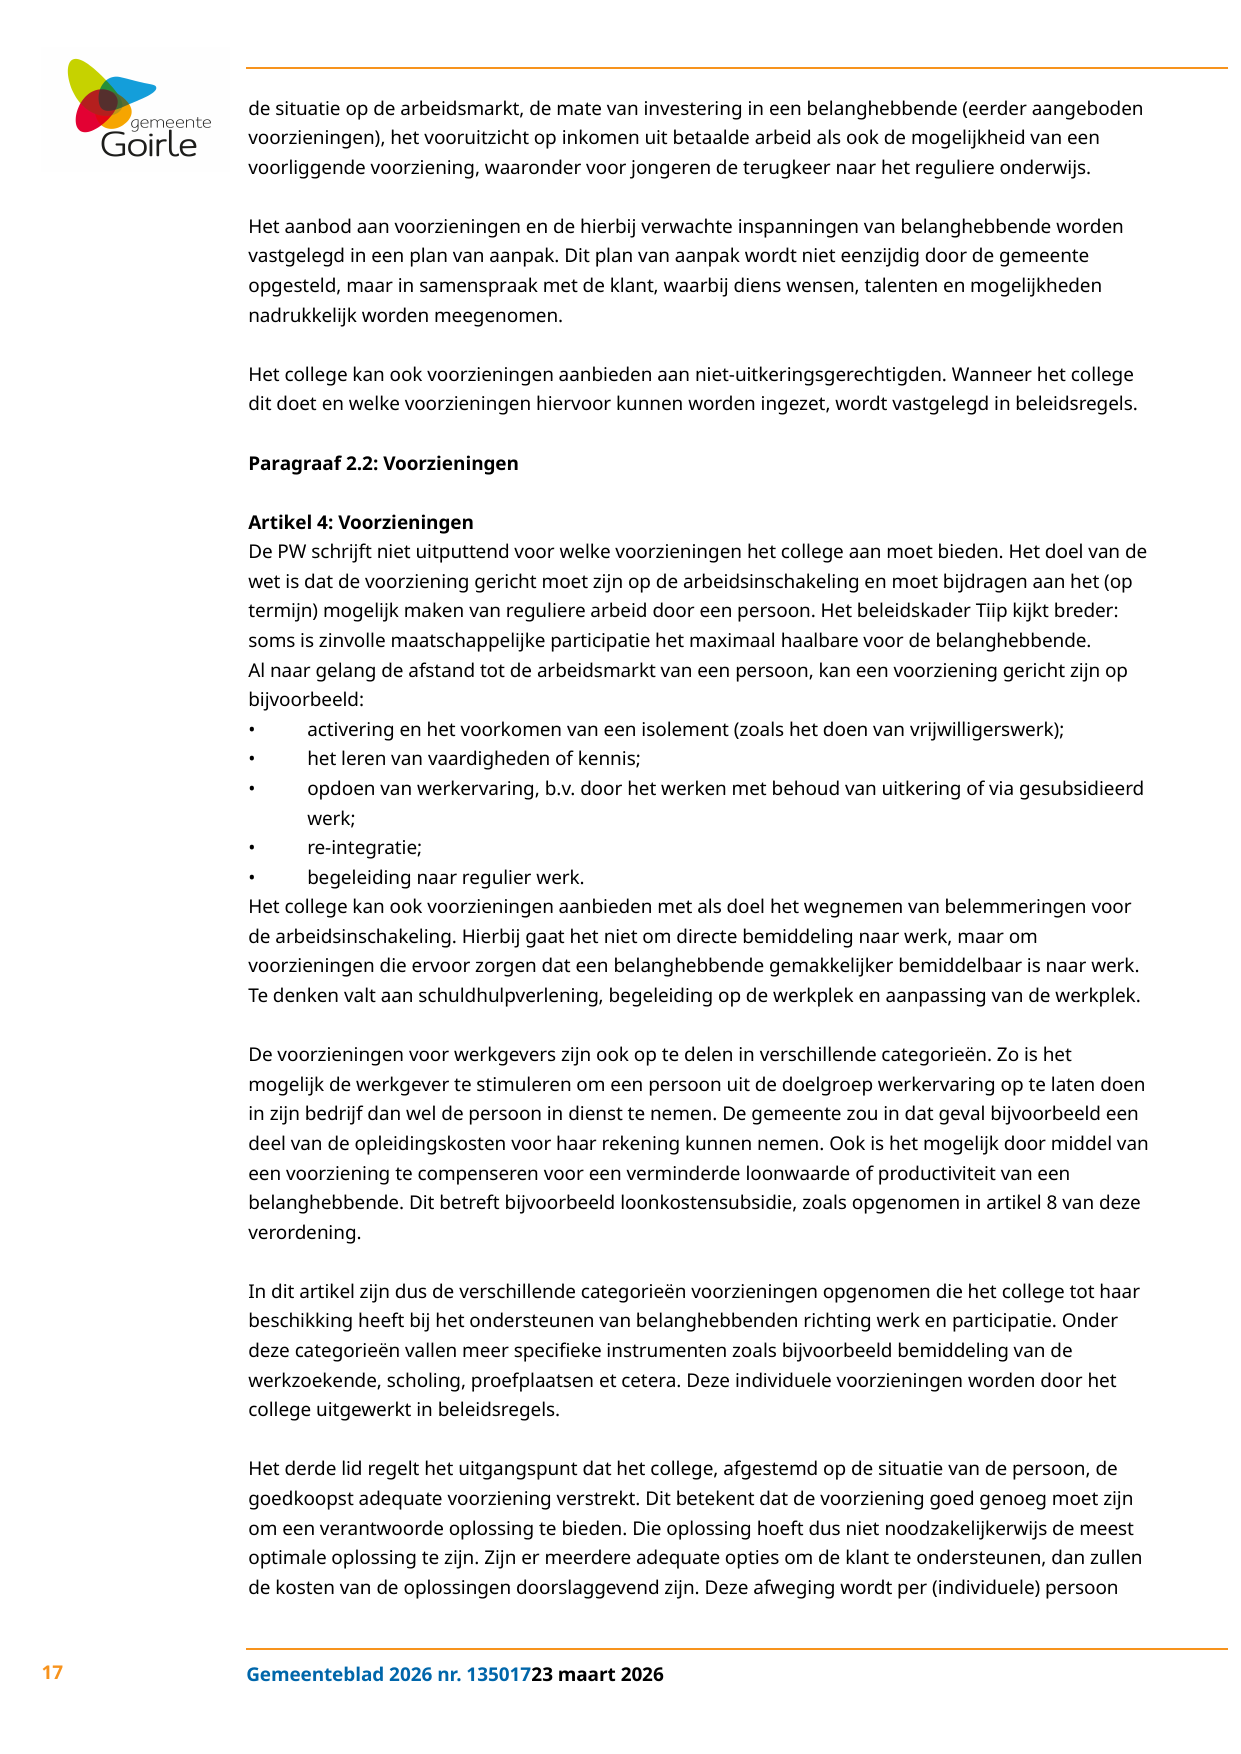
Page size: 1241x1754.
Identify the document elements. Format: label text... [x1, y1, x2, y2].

list re-integratie; [248, 834, 1152, 860]
list het leren van vaardigheden of kennis; [248, 746, 1152, 771]
picture [41, 47, 231, 172]
text Paragraaf 2.2: Voorzieningen [248, 450, 1152, 476]
text Artikel 4: Voorzieningen [248, 509, 1152, 535]
text Het derde lid regelt het uitgangspunt dat het college, afgestemd op de situatie van de persoon, de goedkoopst adequate voorziening verstrekt. Dit betekent dat de voorziening goed genoeg moet zijn om een verantwoorde oplossing te bieden. Die oplossing hoeft dus niet noodzakelijkerwijs de meest optimale oplossing te zijn. Zijn er meerdere adequate opties om de klant te ondersteunen, dan zullen de kosten van de oplossingen doorslaggevend zijn. Deze afweging wordt per (individuele) persoon [248, 1456, 1152, 1600]
text In dit artikel zijn dus de verschillende categorieën voorzieningen opgenomen die het college tot haar beschikking heeft bij het ondersteunen van belanghebbenden richting werk en participatie. Onder deze categorieën vallen meer specifieke instrumenten zoals bijvoorbeeld bemiddeling van de werkzoekende, scholing, proefplaatsen et cetera. Deze individuele voorzieningen worden door het college uitgewerkt in beleidsregels. [248, 1278, 1152, 1422]
text Het aanbod aan voorzieningen en de hierbij verwachte inspanningen van belanghebbende worden vastgelegd in een plan van aanpak. Dit plan van aanpak wordt niet eenzijdig door de gemeente opgesteld, maar in samenspraak met de klant, waarbij diens wensen, talenten en mogelijkheden nadrukkelijk worden meegenomen. [248, 213, 1152, 328]
list begeleiding naar regulier werk. [248, 864, 1152, 890]
text De voorzieningen voor werkgevers zijn ook op te delen in verschillende categorieën. Zo is het mogelijk de werkgever te stimuleren om een persoon uit de doelgroep werkervaring op te laten doen in zijn bedrijf dan wel de persoon in dienst te nemen. De gemeente zou in dat geval bijvoorbeeld een deel van de opleidingskosten voor haar rekening kunnen nemen. Ook is het mogelijk door middel van een voorziening te compenseren voor een verminderde loonwaarde of productiviteit van een belanghebbende. Dit betreft bijvoorbeeld loonkostensubsidie, zoals opgenomen in artikel 8 van deze verordening. [248, 1041, 1152, 1245]
text Al naar gelang de afstand tot de arbeidsmarkt van een persoon, kan een voorziening gericht zijn op bijvoorbeeld: [248, 657, 1152, 712]
list opdoen van werkervaring, b.v. door het werken met behoud van uitkering of via gesubsidieerd werk; [248, 775, 1152, 831]
text Het college kan ook voorzieningen aanbieden aan niet-uitkeringsgerechtigden. Wanneer het college dit doet en welke voorzieningen hiervoor kunnen worden ingezet, wordt vastgelegd in beleidsregels. [248, 361, 1152, 416]
text Het college kan ook voorzieningen aanbieden met als doel het wegnemen van belemmeringen voor de arbeidsinschakeling. Hierbij gaat het niet om directe bemiddeling naar werk, maar om voorzieningen die ervoor zorgen dat een belanghebbende gemakkelijker bemiddelbaar is naar werk. Te denken valt aan schuldhulpverlening, begeleiding op de werkplek en aanpassing van de werkplek. [248, 893, 1152, 1008]
list activering en het voorkomen van een isolement (zoals het doen van vrijwilligerswerk); [248, 716, 1152, 742]
text De PW schrijft niet uitputtend voor welke voorzieningen het college aan moet bieden. Het doel van de wet is dat de voorziening gericht moet zijn op de arbeidsinschakeling en moet bijdragen aan het (op termijn) mogelijk maken van reguliere arbeid door een persoon. Het beleidskader Tiip kijkt breder: soms is zinvolle maatschappelijke participatie het maximaal haalbare voor de belanghebbende. [248, 538, 1152, 653]
text de situatie op de arbeidsmarkt, de mate van investering in een belanghebbende (eerder aangeboden voorzieningen), het vooruitzicht op inkomen uit betaalde arbeid als ook de mogelijkheid van een voorliggende voorziening, waaronder voor jongeren de terugkeer naar het reguliere onderwijs. [248, 95, 1152, 180]
